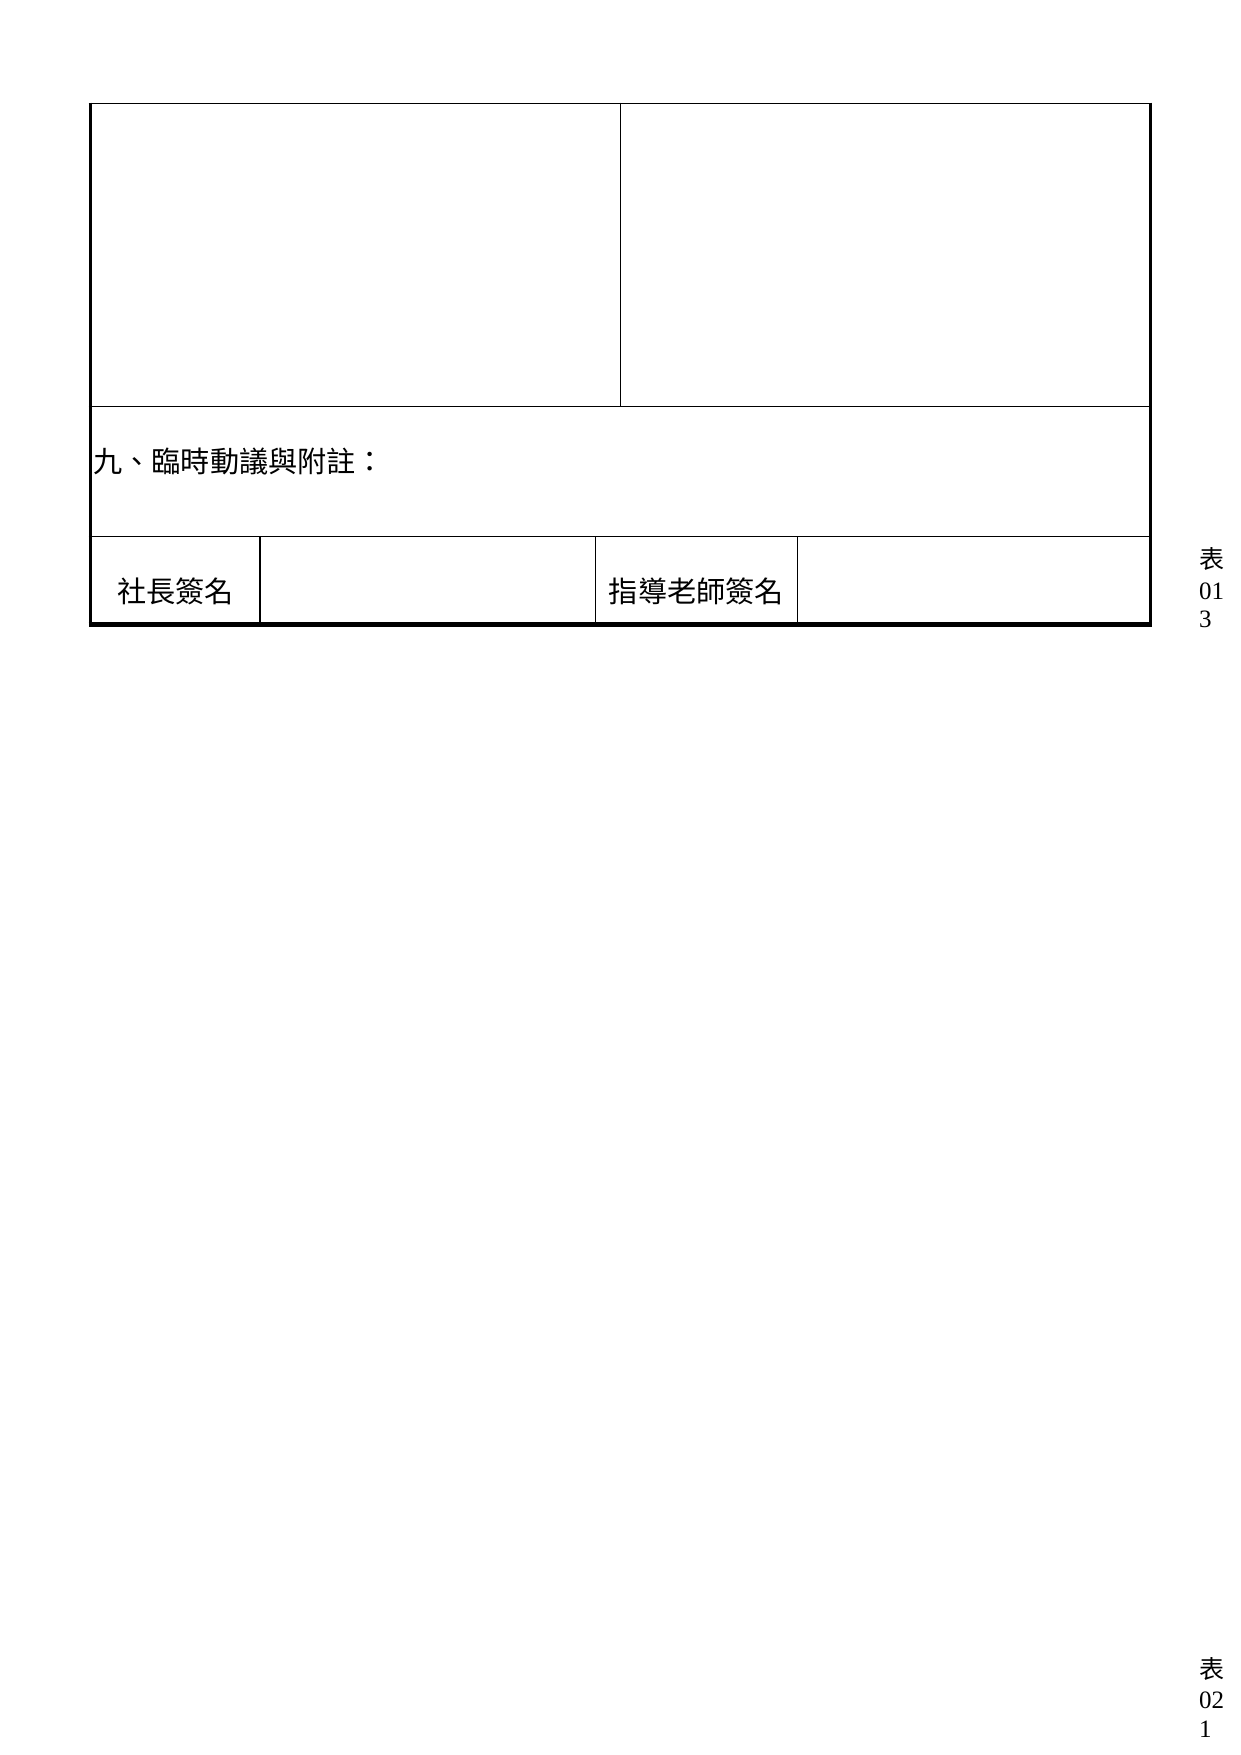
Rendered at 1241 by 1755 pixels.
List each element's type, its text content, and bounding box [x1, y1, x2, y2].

table_cell 指導老師簽名 [596, 537, 797, 622]
table_cell [798, 537, 1149, 622]
table_cell [261, 537, 595, 622]
text 表013 [1199, 539, 1225, 633]
table_cell 九、臨時動議與附註： [92, 407, 1149, 536]
table_cell 社長簽名 [92, 537, 259, 622]
table_cell [92, 104, 620, 406]
text 表021 [1199, 1649, 1225, 1743]
table_cell [621, 104, 1149, 406]
